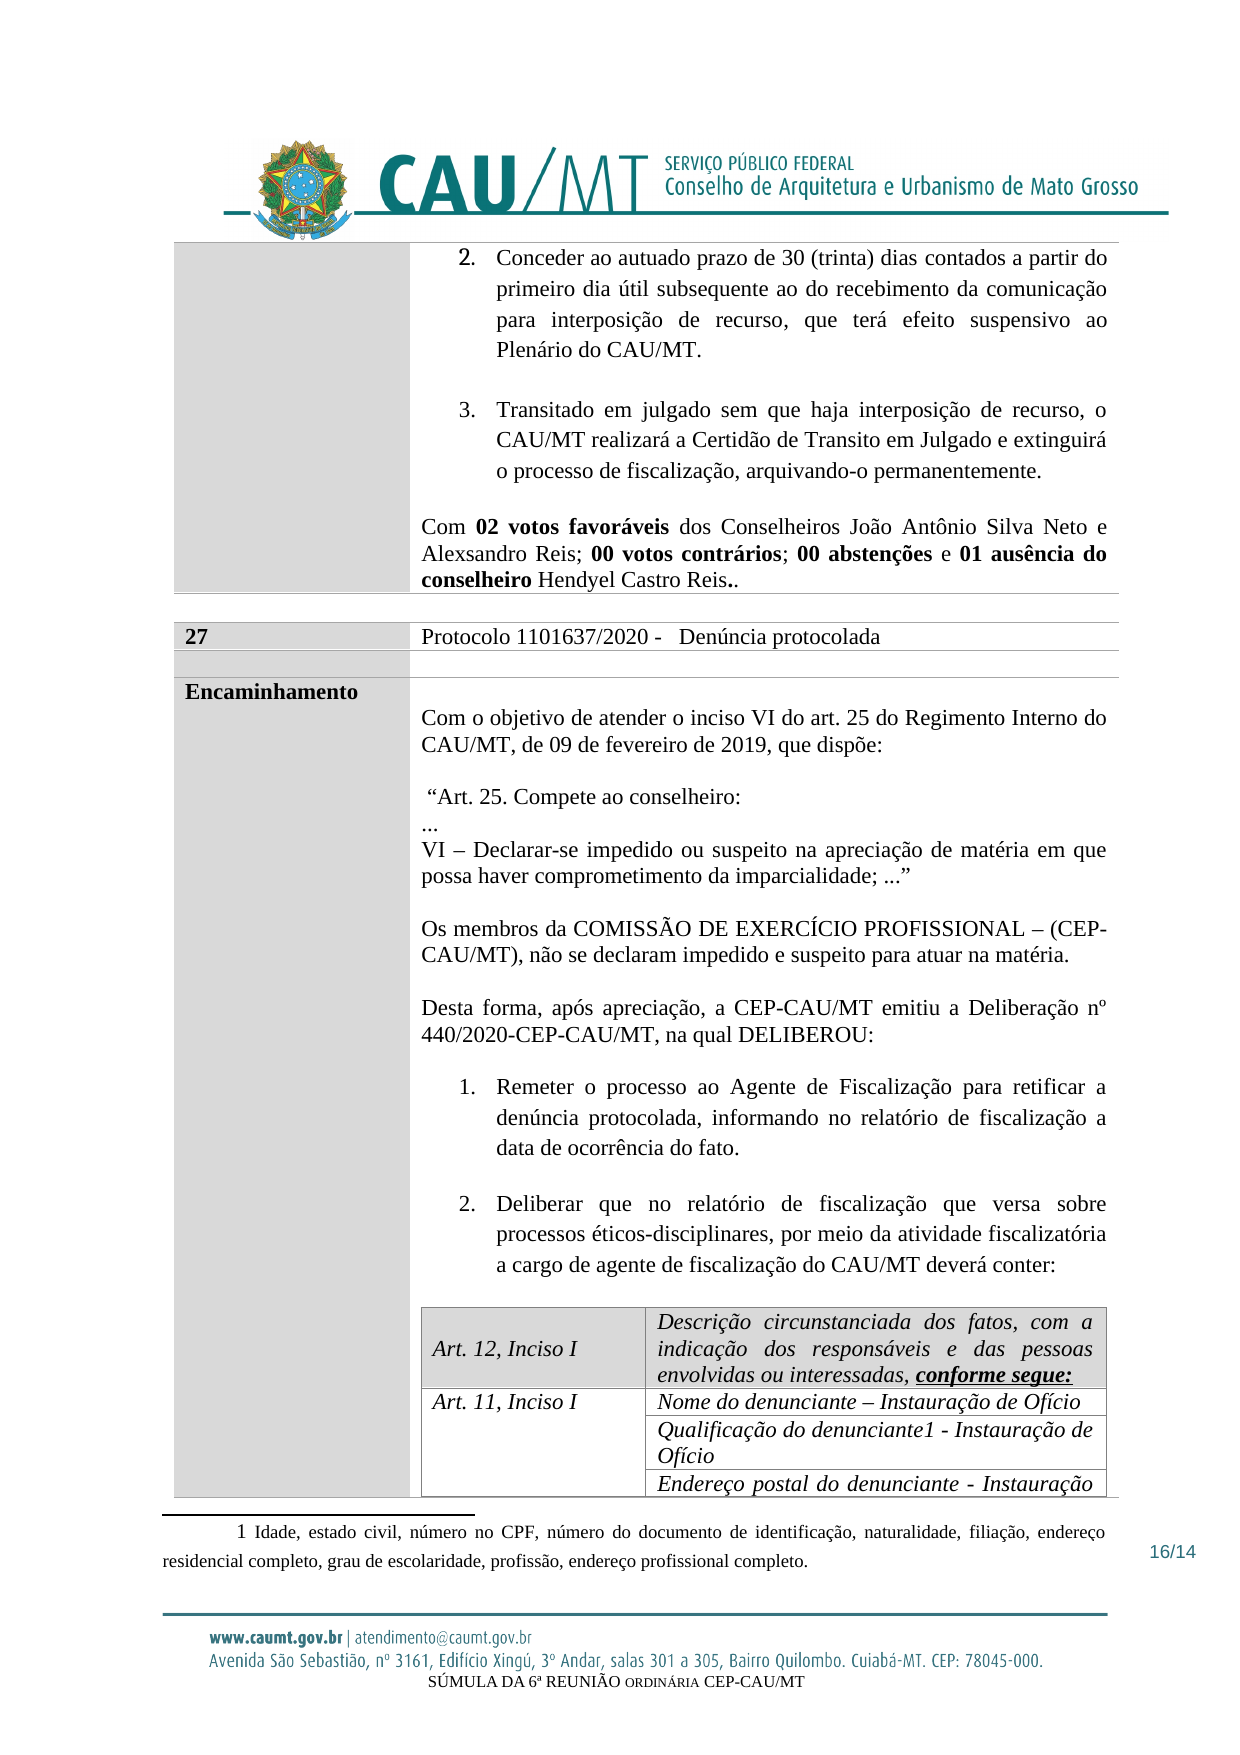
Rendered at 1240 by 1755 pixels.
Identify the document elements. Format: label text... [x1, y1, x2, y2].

table_header Protocolo 1101637/2020 - Denúncia protocolada [410, 623, 1119, 649]
table_cell Qualificação do denunciante - Instauração de Ofício [646, 1416, 1106, 1468]
table_cell Com o objetivo de atender o inciso VI do art. 25 do Regimento Interno do CAU/MT, de 09 de fevereiro de 2019, que dispõe: “Art. 25. Compete ao conselheiro: ... VI – Declarar-se impedido ou suspeito na apreciação de matéria em que possa haver comprometimento da imparcialidade; ...” Os membros da COMISSÃO DE EXERCÍCIO PROFISSIONAL – (CEP-CAU/MT), não se declaram impedido e suspeito para atuar na matéria. Recebido a defesa ao auto de infração, a Comissão de Exercício Profissional do CAU/MT, com base no disposto no artigo 19¹ da Resolução CAU/BR nº 22/2012, por intermédio de seu Coordenador, nomeia como relator do presente processo o Conselheiro: Alexsandro Reis A CEP-CAU/MT emitiu a Deliberação nº 439/2020-CEP-CAU/MT, na qual DELIBEROU: Decidir pelo arquivamento fundamentado do processo n. 1000015746/2015 - protocolo n. 744073/2018 em nome de ANA VERUSKA DE MATOS; Conceder ao autuado prazo de 30 (trinta) dias contados a partir do primeiro dia útil subsequente ao do recebimento da comunicação para interposição de recurso, que terá efeito suspensivo ao Plenário do CAU/MT. Transitado em julgado sem que haja interposição de recurso, o CAU/MT realizará a Certidão de Transito em Julgado e extinguirá o processo de fiscalização, arquivando-o permanentemente. Com 02 votos favoráveis dos Conselheiros João Antônio Silva Neto e Alexsandro Reis; 00 votos contrários; 00 abstenções e 01 ausência do conselheiro Hendyel Castro Reis.. [410, 243, 1119, 592]
table_cell Art. 11, Inciso I [422, 1389, 645, 1496]
table_cell [174, 243, 410, 592]
table_cell Encaminhamento [174, 678, 410, 1497]
table_cell [174, 651, 410, 677]
table_cell Nome do denunciante – Instauração de Ofício [646, 1389, 1106, 1415]
table_header Art. 12, Inciso I [422, 1308, 645, 1387]
table_header 27 [174, 623, 410, 649]
table_cell Endereço postal do denunciante - Instauração [646, 1470, 1106, 1496]
table_cell Com o objetivo de atender o inciso VI do art. 25 do Regimento Interno do CAU/MT, de 09 de fevereiro de 2019, que dispõe: “Art. 25. Compete ao conselheiro: ... VI – Declarar-se impedido ou suspeito na apreciação de matéria em que possa haver comprometimento da imparcialidade; ...” Os membros da COMISSÃO DE EXERCÍCIO PROFISSIONAL – (CEP-CAU/MT), não se declaram impedido e suspeito para atuar na matéria. Desta forma, após apreciação, a CEP-CAU/MT emitiu a Deliberação nº 440/2020-CEP-CAU/MT, na qual DELIBEROU: Remeter o processo ao Agente de Fiscalização para retificar a denúncia protocolada, informando no relatório de fiscalização a data de ocorrência do fato. Deliberar que no relatório de fiscalização que versa sobre processos éticos-disciplinares, por meio da atividade fiscalizatória a cargo de agente de fiscalização do CAU/MT deverá conter: As informações relatadas no item 2 devem ser comprovadas por meio de documentos anexo ao Relatório de Fiscalização. Com 02 votos favoráveis dos Conselheiros João Antônio Silva Neto e Alexsandro Reis; 00 votos contrários; 00 abstenções e 01 ausência do conselheiro Hendyel Castro Reis. [410, 678, 1119, 1497]
table_cell [410, 651, 1119, 677]
table_header Descrição circunstanciada dos fatos, com a indicação dos responsáveis e das pessoas envolvidas ou interessadas, conforme segue: [646, 1308, 1106, 1387]
